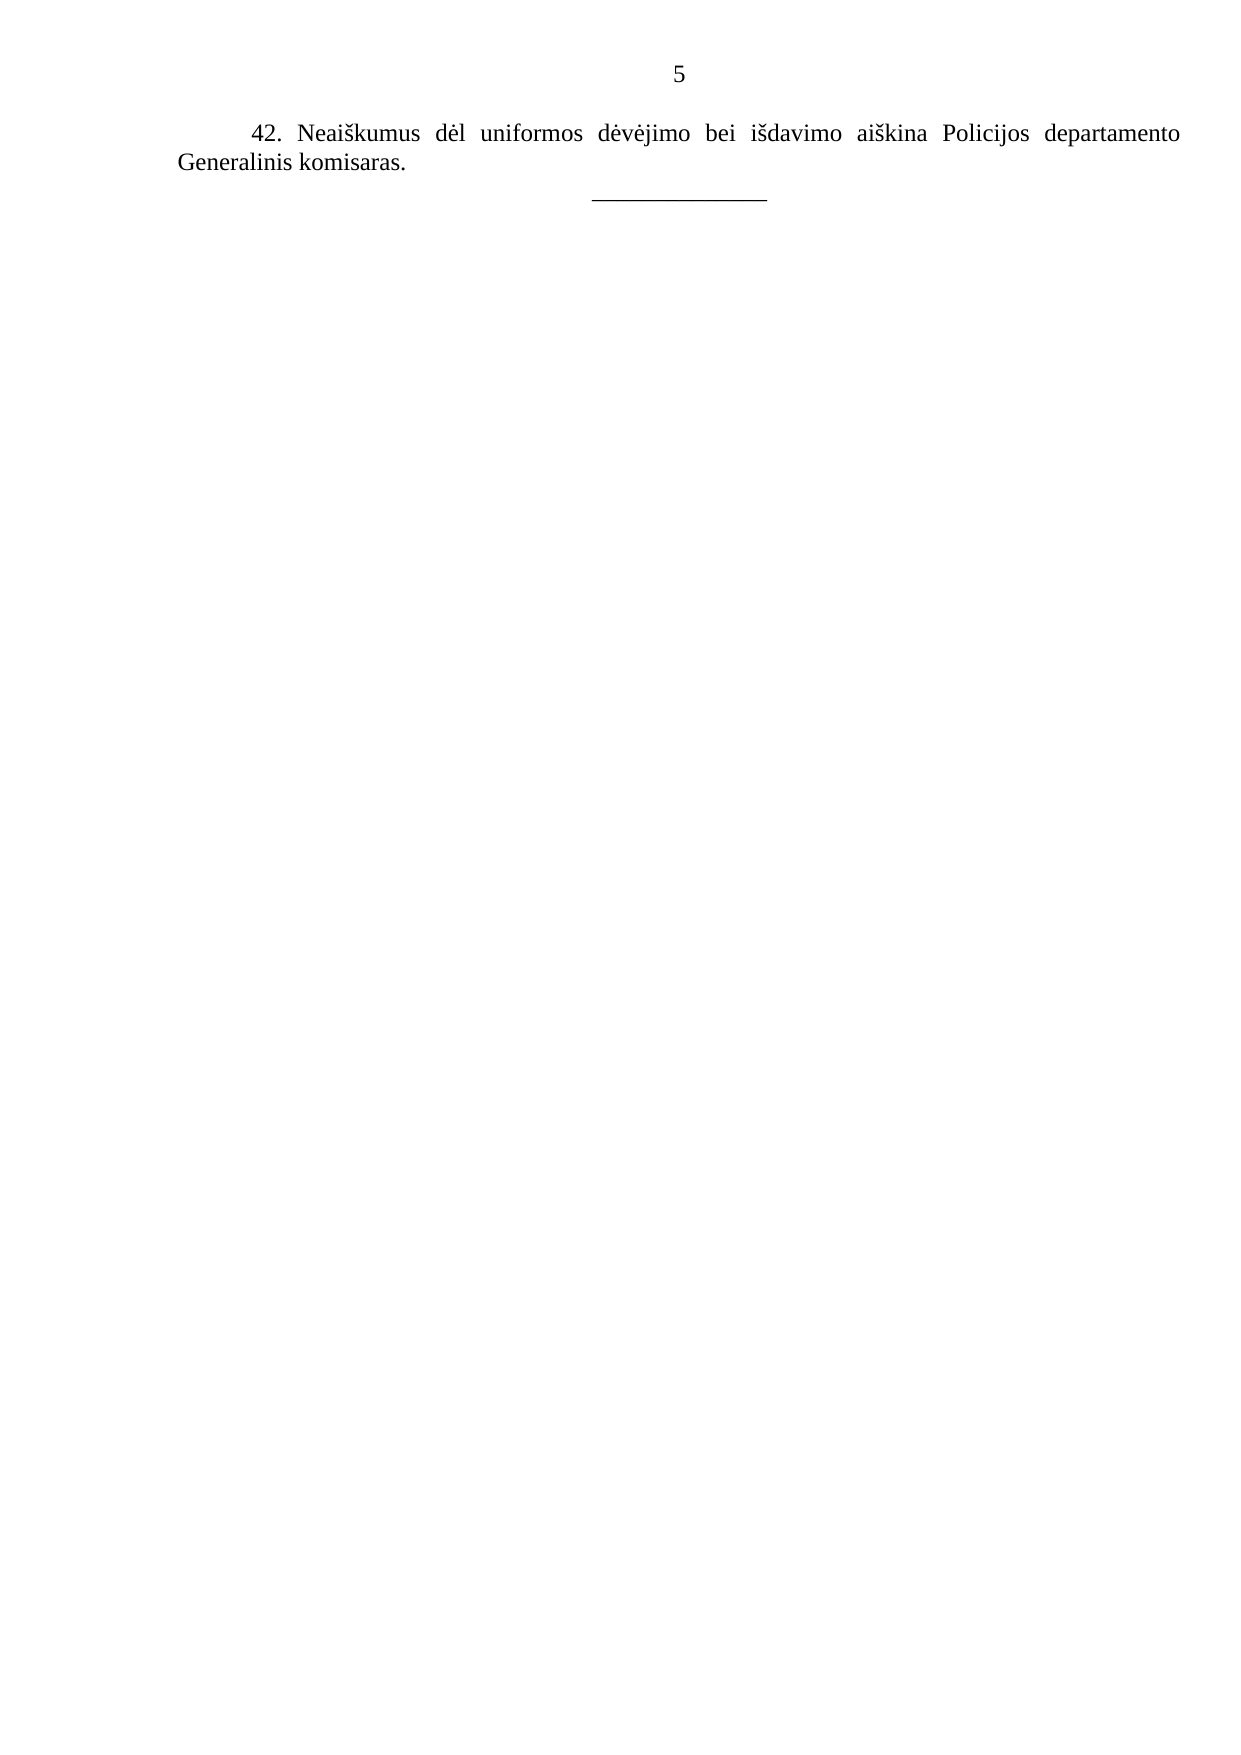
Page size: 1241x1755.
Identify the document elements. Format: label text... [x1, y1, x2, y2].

text ______________ [177, 176, 1181, 204]
text 42. Neaiškumus dėl uniformos dėvėjimo bei išdavimo aiškina Policijos departamento Generalinis komisaras. [177, 118, 1181, 176]
